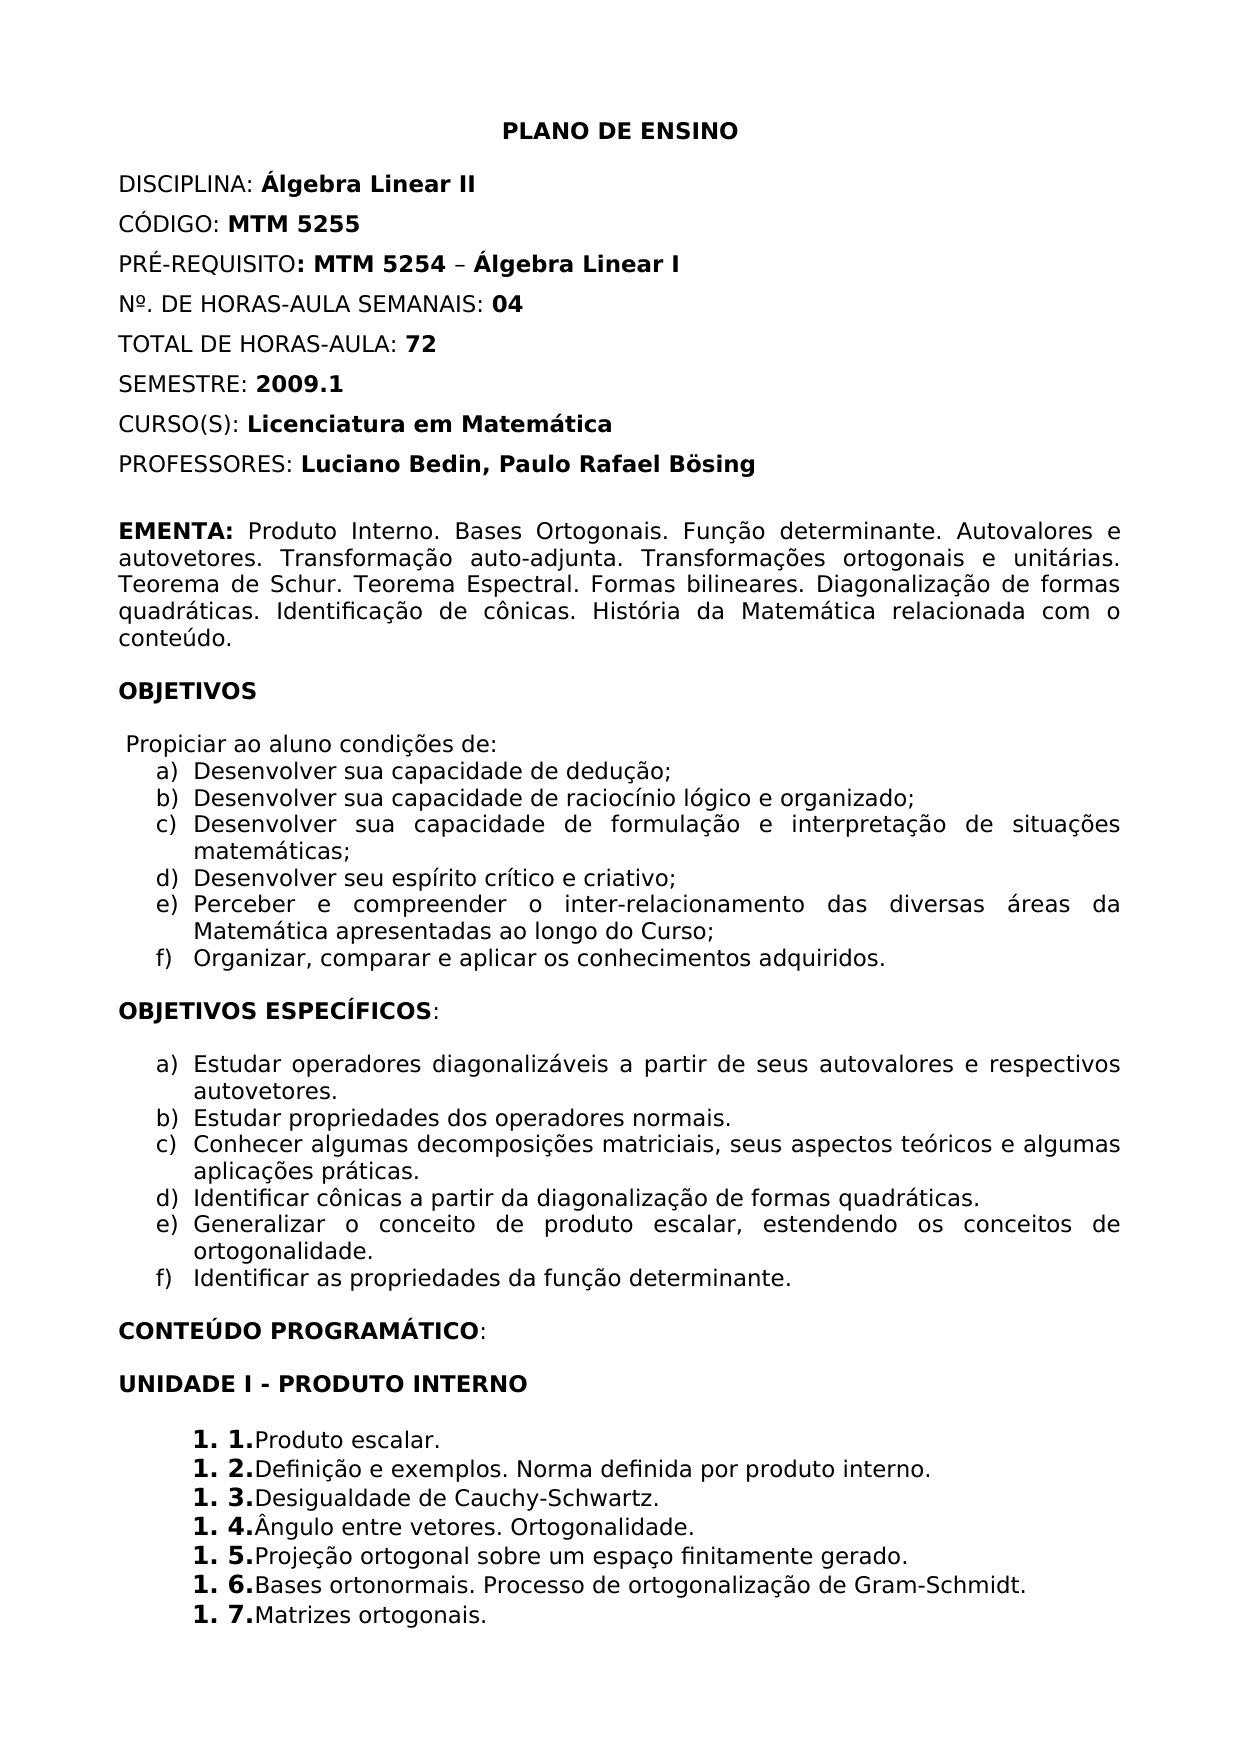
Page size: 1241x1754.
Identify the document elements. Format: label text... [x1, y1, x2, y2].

list Identificar cônicas a partir da diagonalização de formas quadráticas. [156, 1185, 1122, 1211]
text OBJETIVOS ESPECÍFICOS: [118, 998, 1122, 1025]
list Desenvolver seu espírito crítico e criativo; [156, 865, 1122, 891]
list Desigualdade de Cauchy-Schwartz. [192, 1483, 1122, 1512]
text OBJETIVOS [118, 678, 1122, 705]
text Nº. DE HORAS-AULA SEMANAIS: 04 [118, 291, 1122, 318]
list Identificar as propriedades da função determinante. [156, 1265, 1122, 1291]
text PRÉ-REQUISITO: MTM 5254 – Álgebra Linear I [118, 251, 1122, 278]
text PLANO DE ENSINO [118, 118, 1122, 145]
text CONTEÚDO PROGRAMÁTICO: [118, 1318, 1122, 1345]
text UNIDADE I - PRODUTO INTERNO [118, 1371, 1122, 1398]
list Desenvolver sua capacidade de raciocínio lógico e organizado; [156, 785, 1122, 811]
text EMENTA: Produto Interno. Bases Ortogonais. Função determinante. Autovalores e autovetores. Transformação auto-adjunta. Transformações ortogonais e unitárias. Teorema de Schur. Teorema Espectral. Formas bilineares. Diagonalização de formas quadráticas. Identificação de cônicas. História da Matemática relacionada com o conteúdo. [118, 518, 1122, 651]
list Desenvolver sua capacidade de formulação e interpretação de situações matemáticas; [156, 811, 1122, 865]
list Definição e exemplos. Norma definida por produto interno. [192, 1454, 1122, 1483]
text DISCIPLINA: Álgebra Linear II [118, 171, 1122, 198]
list Matrizes ortogonais. [192, 1600, 1122, 1629]
list Projeção ortogonal sobre um espaço finitamente gerado. [192, 1541, 1122, 1571]
text Propiciar ao aluno condições de: [118, 731, 1122, 758]
list Produto escalar. [192, 1425, 1122, 1454]
text CÓDIGO: MTM 5255 [118, 211, 1122, 238]
list Estudar propriedades dos operadores normais. [156, 1105, 1122, 1131]
list Perceber e compreender o inter-relacionamento das diversas áreas da Matemática apresentadas ao longo do Curso; [156, 891, 1122, 945]
text TOTAL DE HORAS-AULA: 72 [118, 331, 1122, 358]
list Organizar, comparar e aplicar os conhecimentos adquiridos. [156, 945, 1122, 971]
text CURSO(S): Licenciatura em Matemática [118, 411, 1122, 438]
text PROFESSORES: Luciano Bedin, Paulo Rafael Bösing [118, 451, 1122, 478]
list Ângulo entre vetores. Ortogonalidade. [192, 1512, 1122, 1541]
list Generalizar o conceito de produto escalar, estendendo os conceitos de ortogonalidade. [156, 1211, 1122, 1265]
list Desenvolver sua capacidade de dedução; [156, 758, 1122, 785]
list Estudar operadores diagonalizáveis a partir de seus autovalores e respectivos autovetores. [156, 1051, 1122, 1105]
list Conhecer algumas decomposições matriciais, seus aspectos teóricos e algumas aplicações práticas. [156, 1131, 1122, 1185]
text SEMESTRE: 2009.1 [118, 371, 1122, 398]
list Bases ortonormais. Processo de ortogonalização de Gram-Schmidt. [192, 1571, 1122, 1600]
